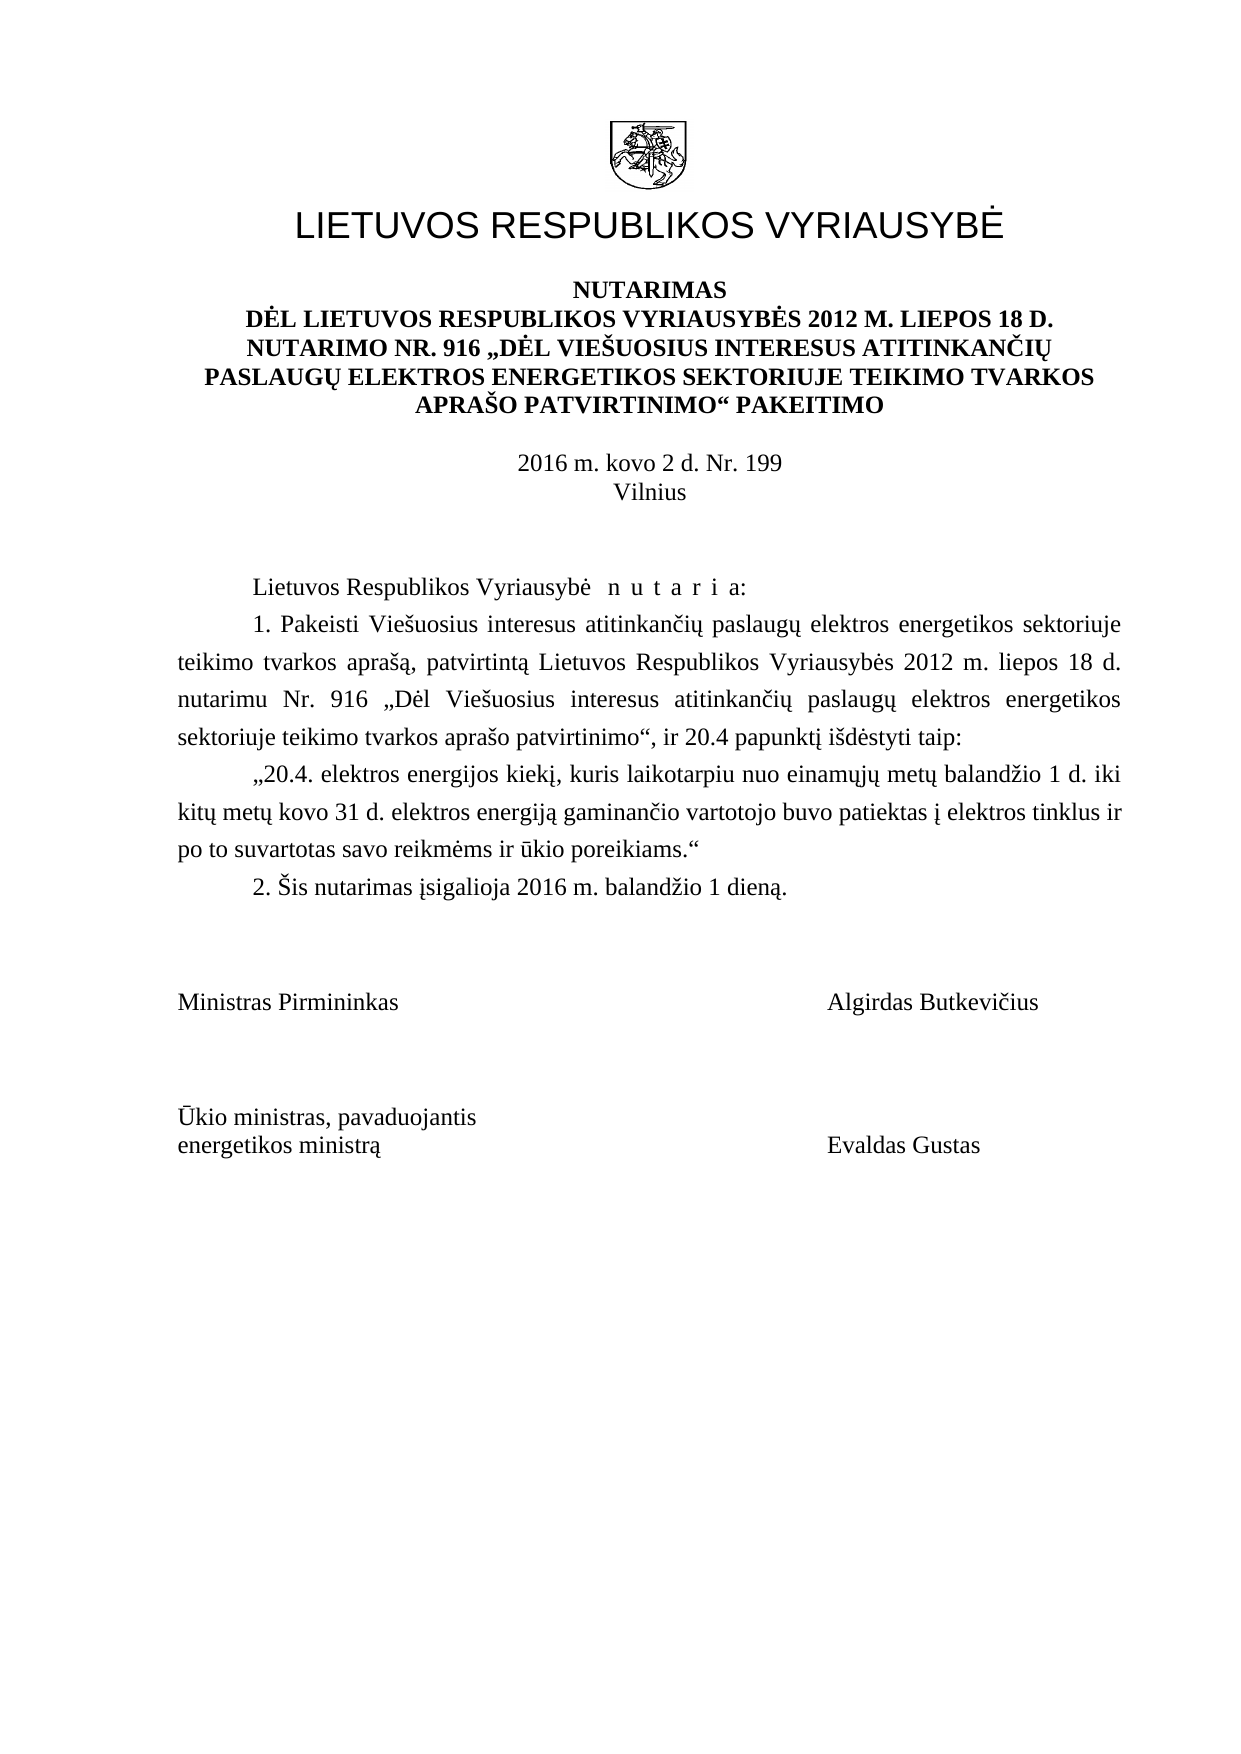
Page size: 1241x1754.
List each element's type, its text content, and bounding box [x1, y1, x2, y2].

text nutarimas [177, 275, 1122, 304]
text Ūkio ministras, pavaduojantis [177, 1102, 1122, 1130]
text 1. Pakeisti Viešuosius interesus atitinkančių paslaugų elektros energetikos sektoriuje teikimo tvarkos aprašą, patvirtintą Lietuvos Respublikos Vyriausybės 2012 m. liepos 18 d. nutarimu Nr. 916 „Dėl Viešuosius interesus atitinkančių paslaugų elektros energetikos sektoriuje teikimo tvarkos aprašo patvirtinimo“, ir 20.4 papunktį išdėstyti taip: [177, 600, 1122, 750]
text Ministras Pirmininkas Algirdas Butkevičius [177, 987, 1122, 1015]
text 2016 m. kovo 2 d. Nr. 199 Vilnius [177, 448, 1122, 505]
text „20.4. elektros energijos kiekį, kuris laikotarpiu nuo einamųjų metų balandžio 1 d. iki kitų metų kovo 31 d. elektros energiją gaminančio vartotojo buvo patiektas į elektros tinklus ir po to suvartotas savo reikmėms ir ūkio poreikiams.“ [177, 750, 1122, 863]
text Dėl LIETUVOS RESPUBLIKOS VYRIAUSYBĖS 2012 M. LIEPOS 18 D. NUTARIMO NR. 916 „DĖL VIEŠUOSIUS INTERESUS ATITINKANČIŲ PASLAUGŲ ELEKTROS ENERGETIKOS SEKTORIUJE TEIKIMO TVARKOS APRAŠO PATVIRTINIMO“ PAKEITIMO [177, 304, 1122, 419]
text 2. Šis nutarimas įsigalioja 2016 m. balandžio 1 dieną. [177, 863, 1122, 900]
text Lietuvos Respublikos Vyriausybė [177, 203, 1122, 247]
text energetikos ministrą Evaldas Gustas [177, 1130, 1122, 1159]
text Lietuvos Respublikos Vyriausybė nutaria: [177, 563, 1122, 600]
